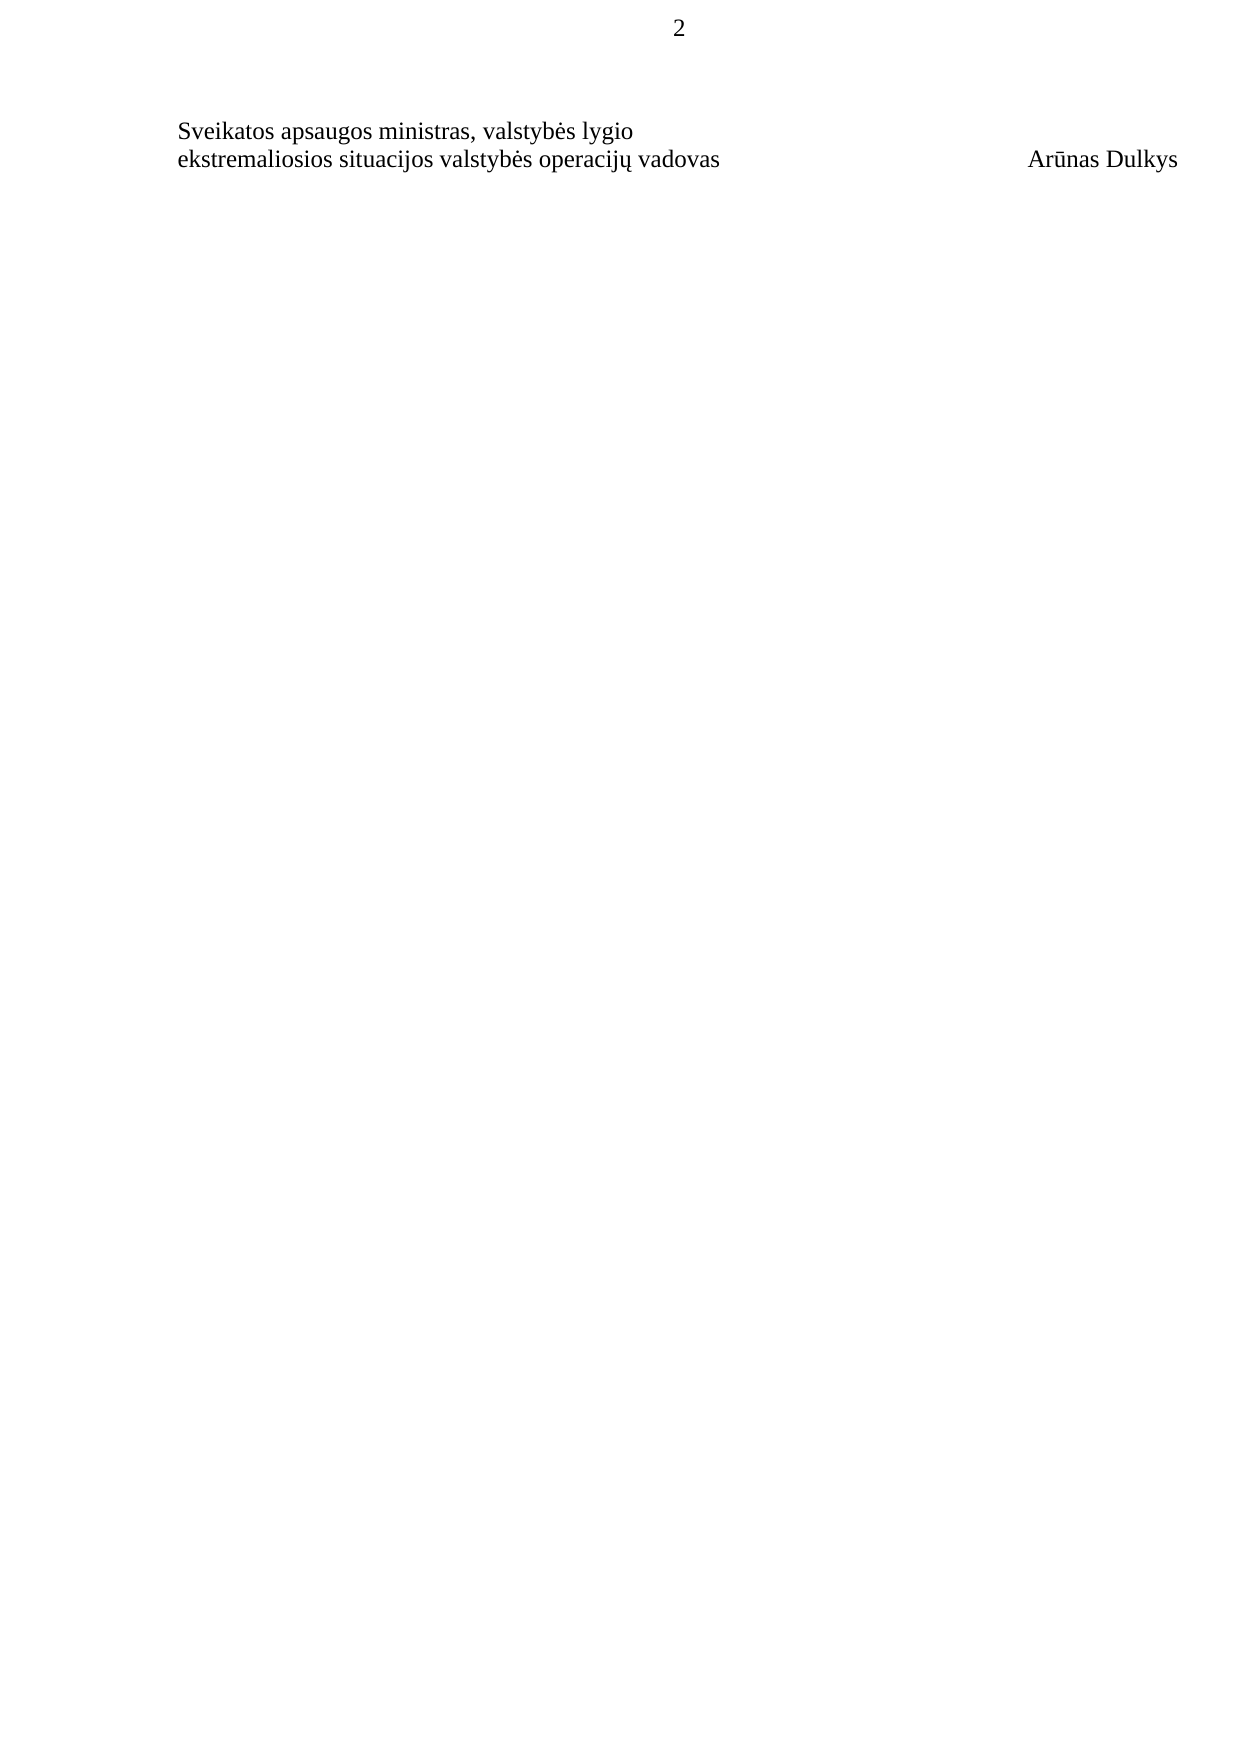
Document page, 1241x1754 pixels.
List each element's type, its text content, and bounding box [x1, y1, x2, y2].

text Sveikatos apsaugos ministras, valstybės lygio [177, 116, 1181, 144]
text ekstremaliosios situacijos valstybės operacijų vadovas Arūnas Dulkys [177, 144, 1181, 173]
